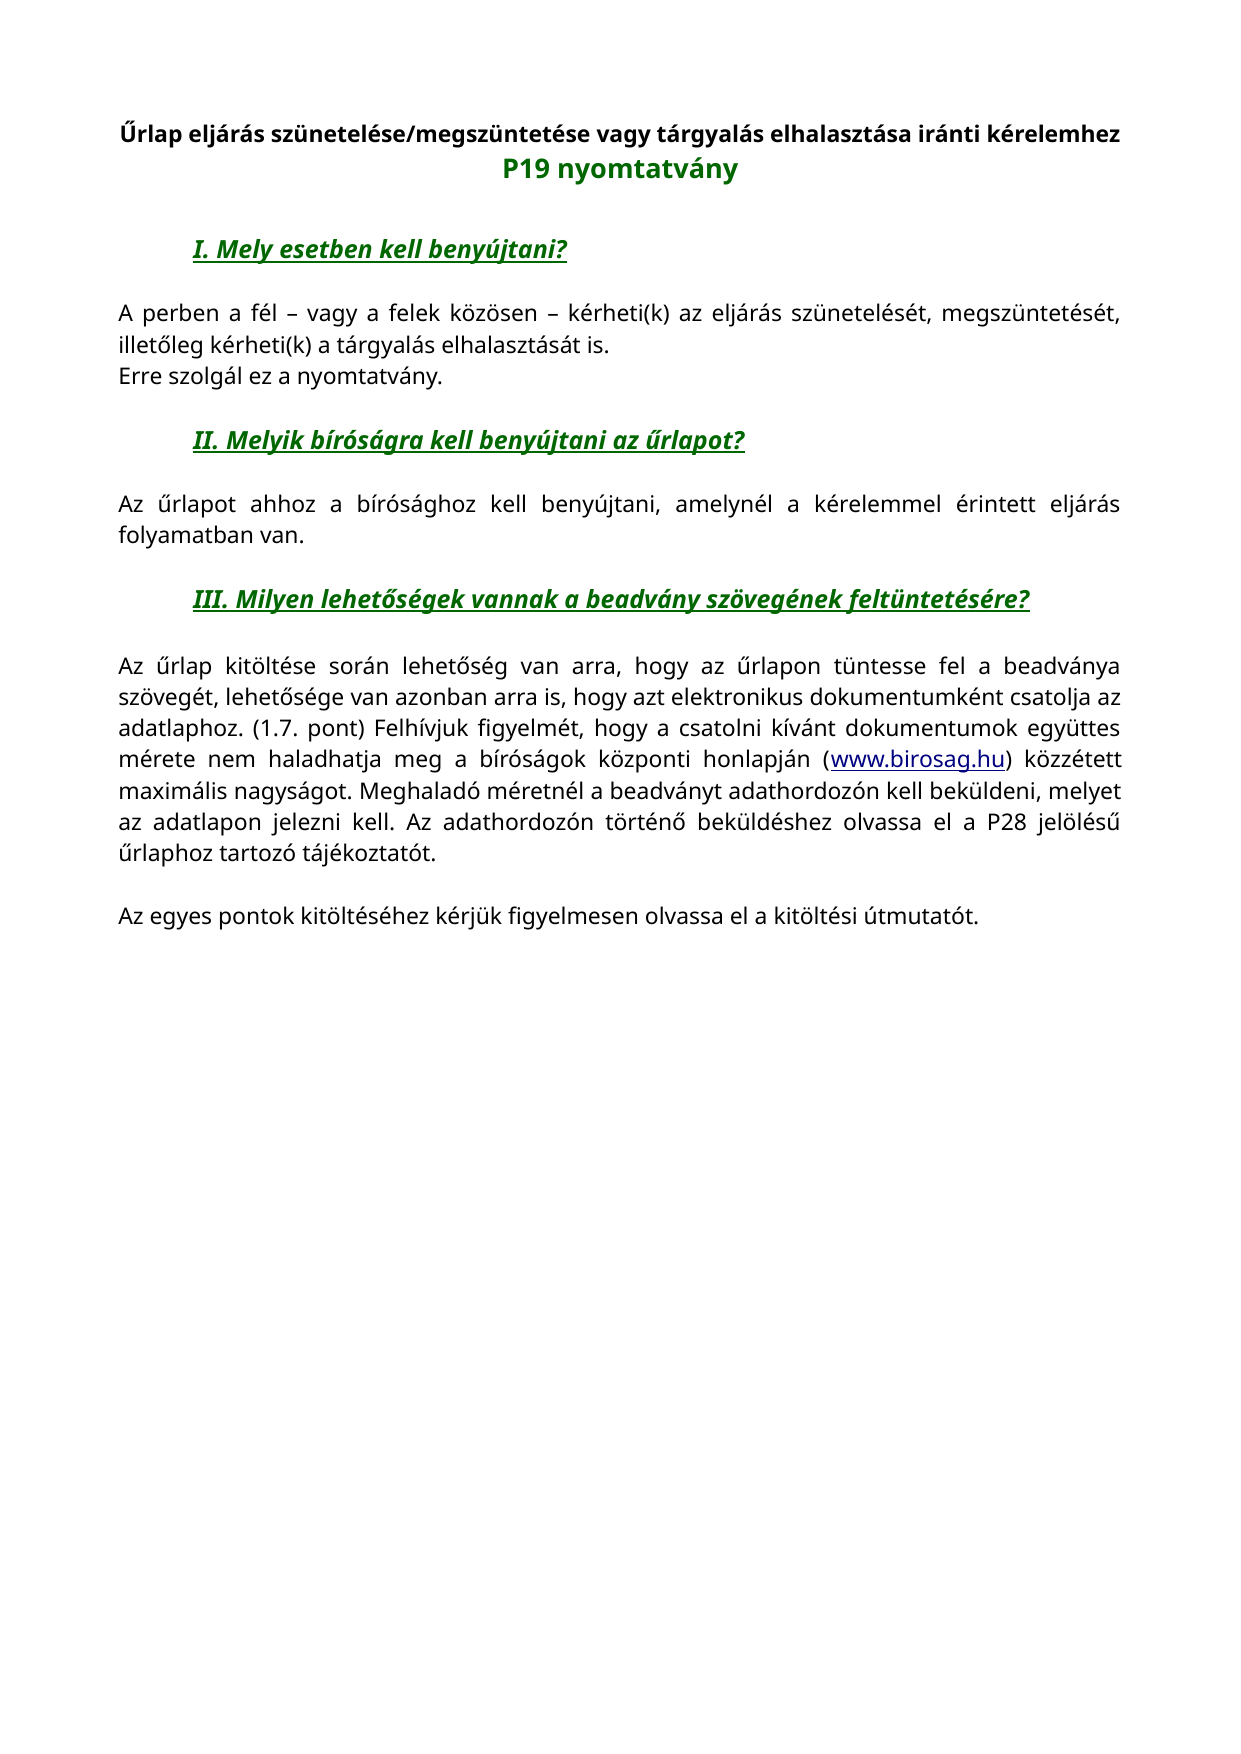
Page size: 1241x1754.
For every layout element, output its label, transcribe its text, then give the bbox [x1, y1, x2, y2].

text Az űrlapot ahhoz a bírósághoz kell benyújtani, amelynél a kérelemmel érintett eljárás folyamatban van. [118, 488, 1122, 550]
text I. Mely esetben kell benyújtani? [118, 232, 1122, 266]
text III. Milyen lehetőségek vannak a beadvány szövegének feltüntetésére? [118, 581, 1122, 616]
text P19 nyomtatvány [118, 149, 1122, 186]
text Az egyes pontok kitöltéséhez kérjük figyelmesen olvassa el a kitöltési útmutatót. [118, 899, 1122, 931]
text Az űrlap kitöltése során lehetőség van arra, hogy az űrlapon tüntesse fel a beadványa szövegét, lehetősége van azonban arra is, hogy azt elektronikus dokumentumként csatolja az adatlaphoz. (1.7. pont) Felhívjuk figyelmét, hogy a csatolni kívánt dokumentumok együttes mérete nem haladhatja meg a bíróságok központi honlapján (www.birosag.hu) közzétett maximális nagyságot. Meghaladó méretnél a beadványt adathordozón kell beküldeni, melyet az adatlapon jelezni kell. Az adathordozón történő beküldéshez olvassa el a P28 jelölésű űrlaphoz tartozó tájékoztatót. [118, 649, 1122, 868]
text Erre szolgál ez a nyomtatvány. [118, 360, 1122, 391]
text A perben a fél – vagy a felek közösen – kérheti(k) az eljárás szünetelését, megszüntetését, illetőleg kérheti(k) a tárgyalás elhalasztását is. [118, 297, 1122, 360]
text II. Melyik bíróságra kell benyújtani az űrlapot? [118, 422, 1122, 456]
